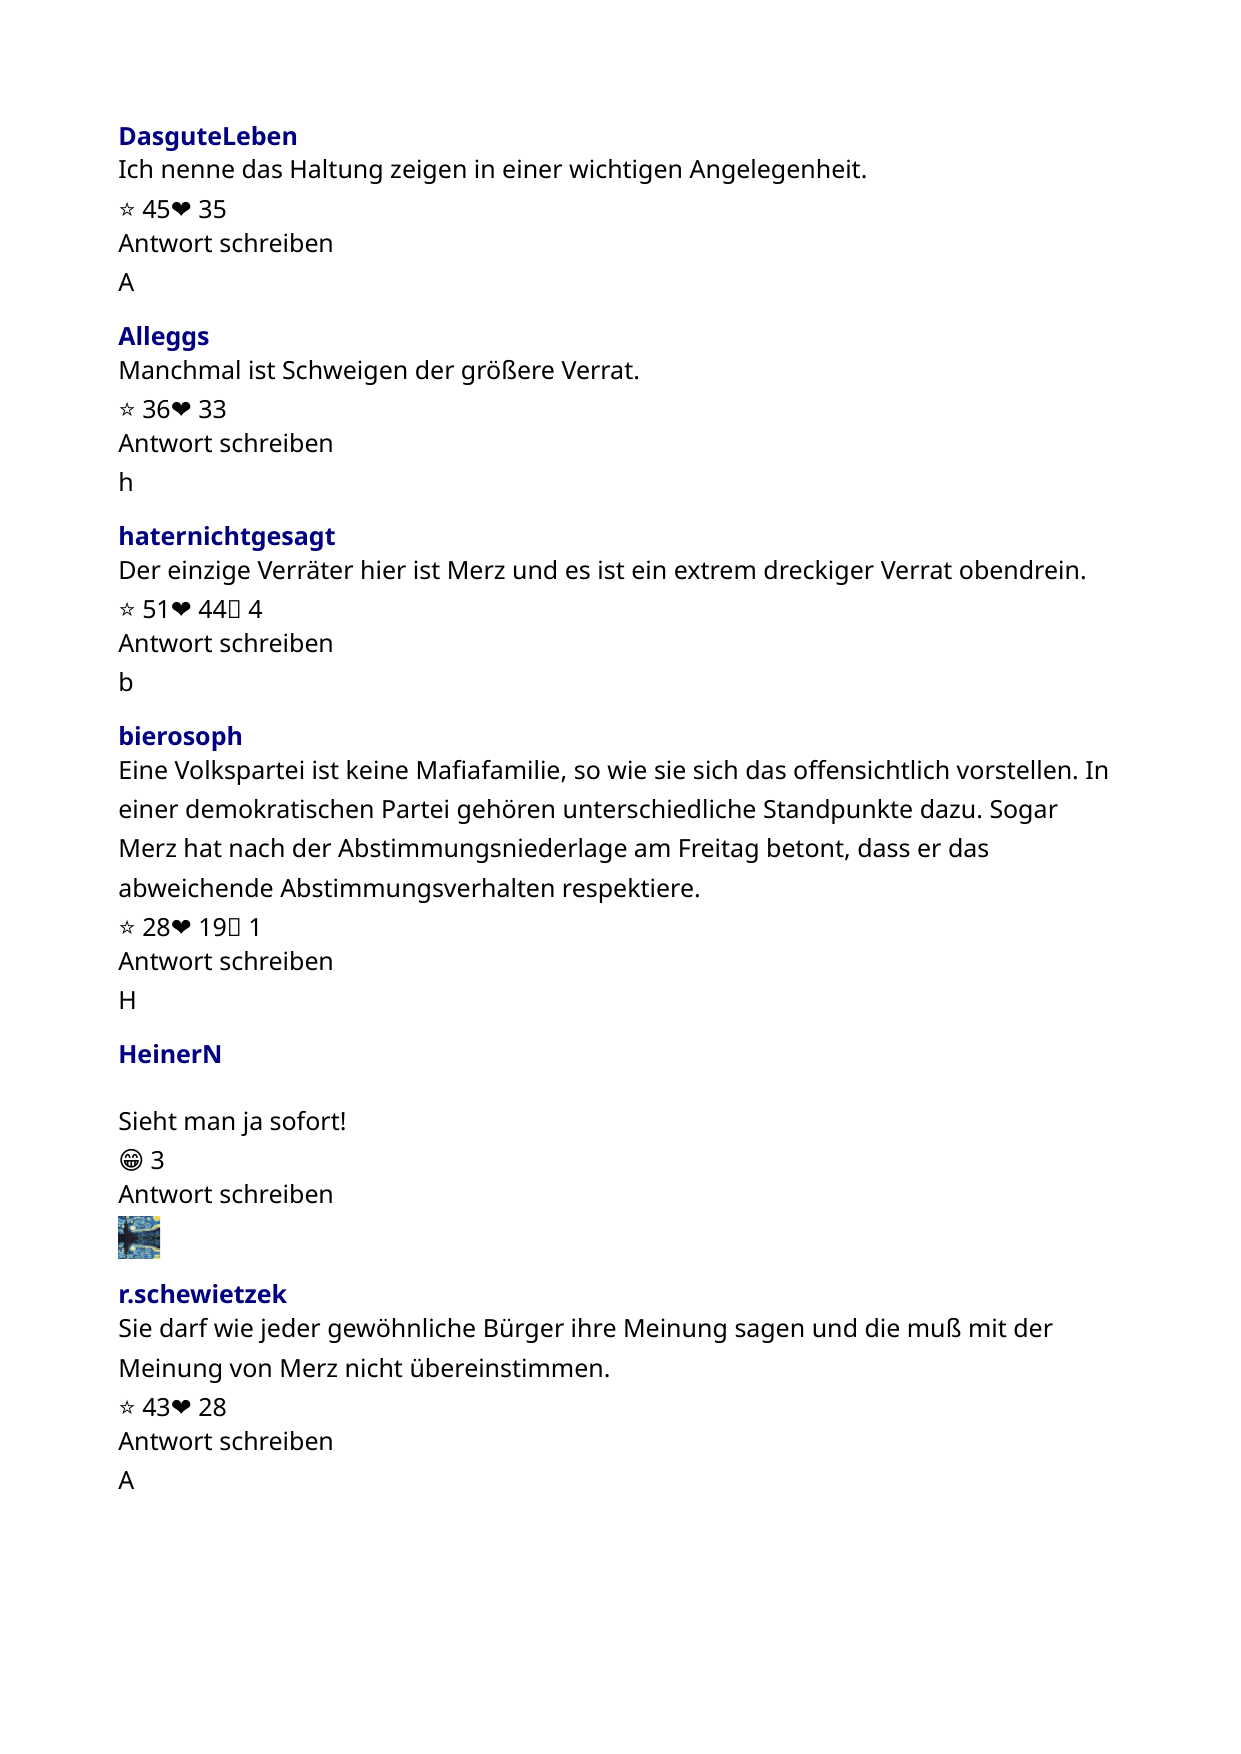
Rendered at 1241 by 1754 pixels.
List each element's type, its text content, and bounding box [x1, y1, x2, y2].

picture [118, 1216, 161, 1259]
text Manchmal ist Schweigen der größere Verrat. [118, 352, 1122, 386]
text ⭐️ 28❤️ 19🤨 1 [118, 909, 1122, 943]
text Antwort schreiben [118, 1177, 1122, 1211]
text Sieht man ja sofort! [118, 1103, 1122, 1138]
subtitle haternichtgesagt [118, 518, 1122, 553]
text 😁 3 [118, 1143, 1122, 1177]
text Ich nenne das Haltung zeigen in einer wichtigen Angelegenheit. [118, 152, 1122, 186]
subtitle DasguteLeben [118, 118, 1122, 152]
text Der einzige Verräter hier ist Merz und es ist ein extrem dreckiger Verrat obendrein. [118, 553, 1122, 587]
text A [118, 264, 1122, 299]
text Antwort schreiben [118, 426, 1122, 460]
subtitle HeinerN [118, 1036, 1122, 1071]
text ⭐️ 43❤️ 28 [118, 1389, 1122, 1423]
text Eine Volkspartei ist keine Mafiafamilie, so wie sie sich das offensichtlich vorstellen. In einer demokratischen Partei gehören unterschiedliche Standpunkte dazu. Sogar Merz hat nach der Abstimmungsniederlage am Freitag betont, dass er das abweichende Abstimmungsverhalten respektiere. [118, 753, 1122, 904]
subtitle r.schewietzek [118, 1277, 1122, 1311]
text Antwort schreiben [118, 225, 1122, 259]
text H [118, 983, 1122, 1017]
text Antwort schreiben [118, 626, 1122, 660]
text b [118, 665, 1122, 699]
text Sie darf wie jeder gewöhnliche Bürger ihre Meinung sagen und die muß mit der Meinung von Merz nicht übereinstimmen. [118, 1311, 1122, 1384]
text h [118, 465, 1122, 499]
text Antwort schreiben [118, 1423, 1122, 1457]
text Antwort schreiben [118, 943, 1122, 978]
text ⭐️ 45❤️ 35 [118, 191, 1122, 225]
text ⭐️ 51❤️ 44🙁 4 [118, 592, 1122, 626]
subtitle Alleggs [118, 318, 1122, 352]
text ⭐️ 36❤️ 33 [118, 392, 1122, 426]
subtitle bierosoph [118, 719, 1122, 753]
text A [118, 1463, 1122, 1497]
